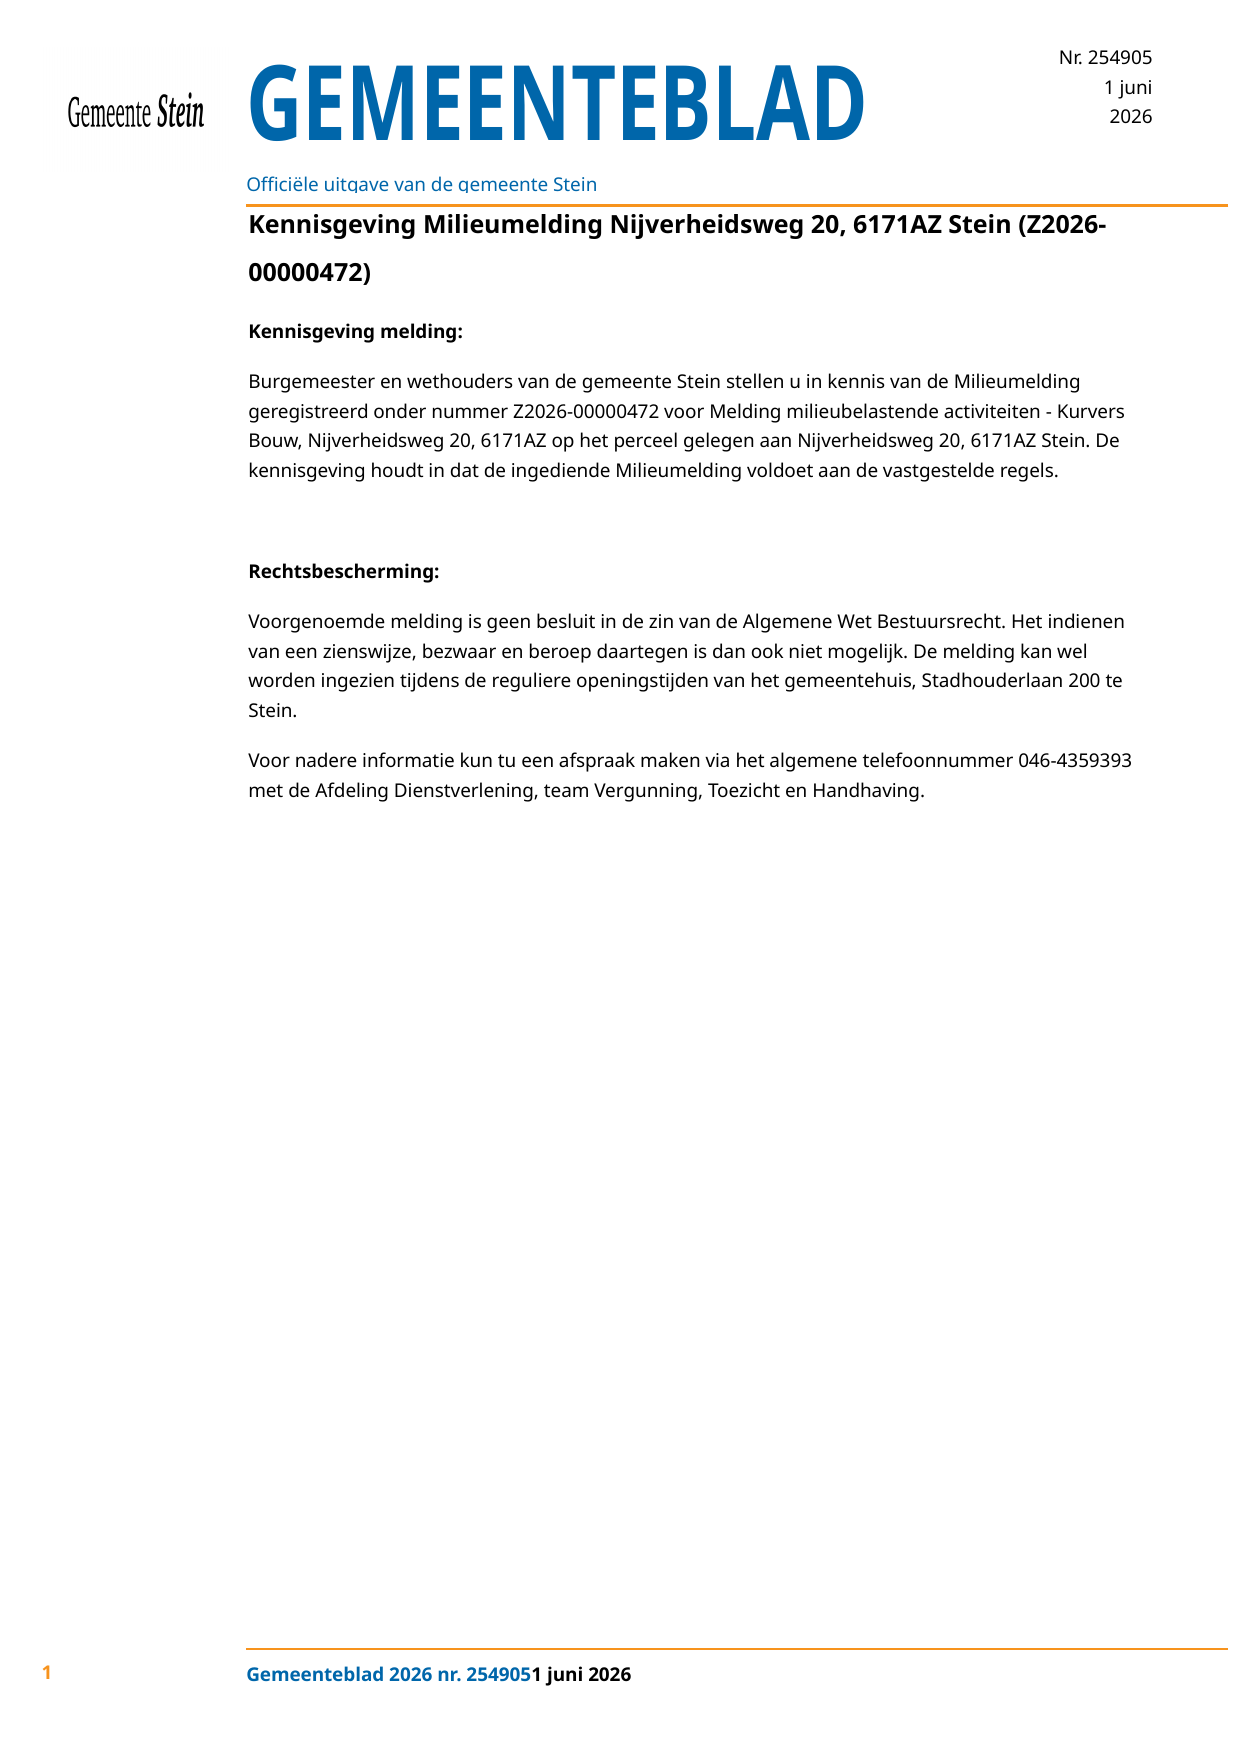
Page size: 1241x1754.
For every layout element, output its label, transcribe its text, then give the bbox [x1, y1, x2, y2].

text Voorgenoemde melding is geen besluit in de zin van de Algemene Wet Bestuursrecht. Het indienen van een zienswijze, bezwaar en beroep daartegen is dan ook niet mogelijk. De melding kan wel worden ingezien tijdens de reguliere openingstijden van het gemeentehuis, Stadhouderlaan 200 te Stein. [248, 608, 1152, 723]
text Voor nadere informatie kun tu een afspraak maken via het algemene telefoonnummer 046-4359393 met de Afdeling Dienstverlening, team Vergunning, Toezicht en Handhaving. [248, 747, 1152, 803]
picture [41, 47, 231, 172]
text Kennisgeving Milieumelding Nijverheidsweg 20, 6171AZ Stein (Z2026-00000472) [248, 207, 1152, 288]
text Kennisgeving melding: [248, 318, 1152, 344]
text Burgemeester en wethouders van de gemeente Stein stellen u in kennis van de Milieumelding geregistreerd onder nummer Z2026-00000472 voor Melding milieubelastende activiteiten - Kurvers Bouw, Nijverheidsweg 20, 6171AZ op het perceel gelegen aan Nijverheidsweg 20, 6171AZ Stein. De kennisgeving houdt in dat de ingediende Milieumelding voldoet aan de vastgestelde regels. [248, 368, 1152, 483]
text Rechtsbescherming: [248, 558, 1152, 584]
